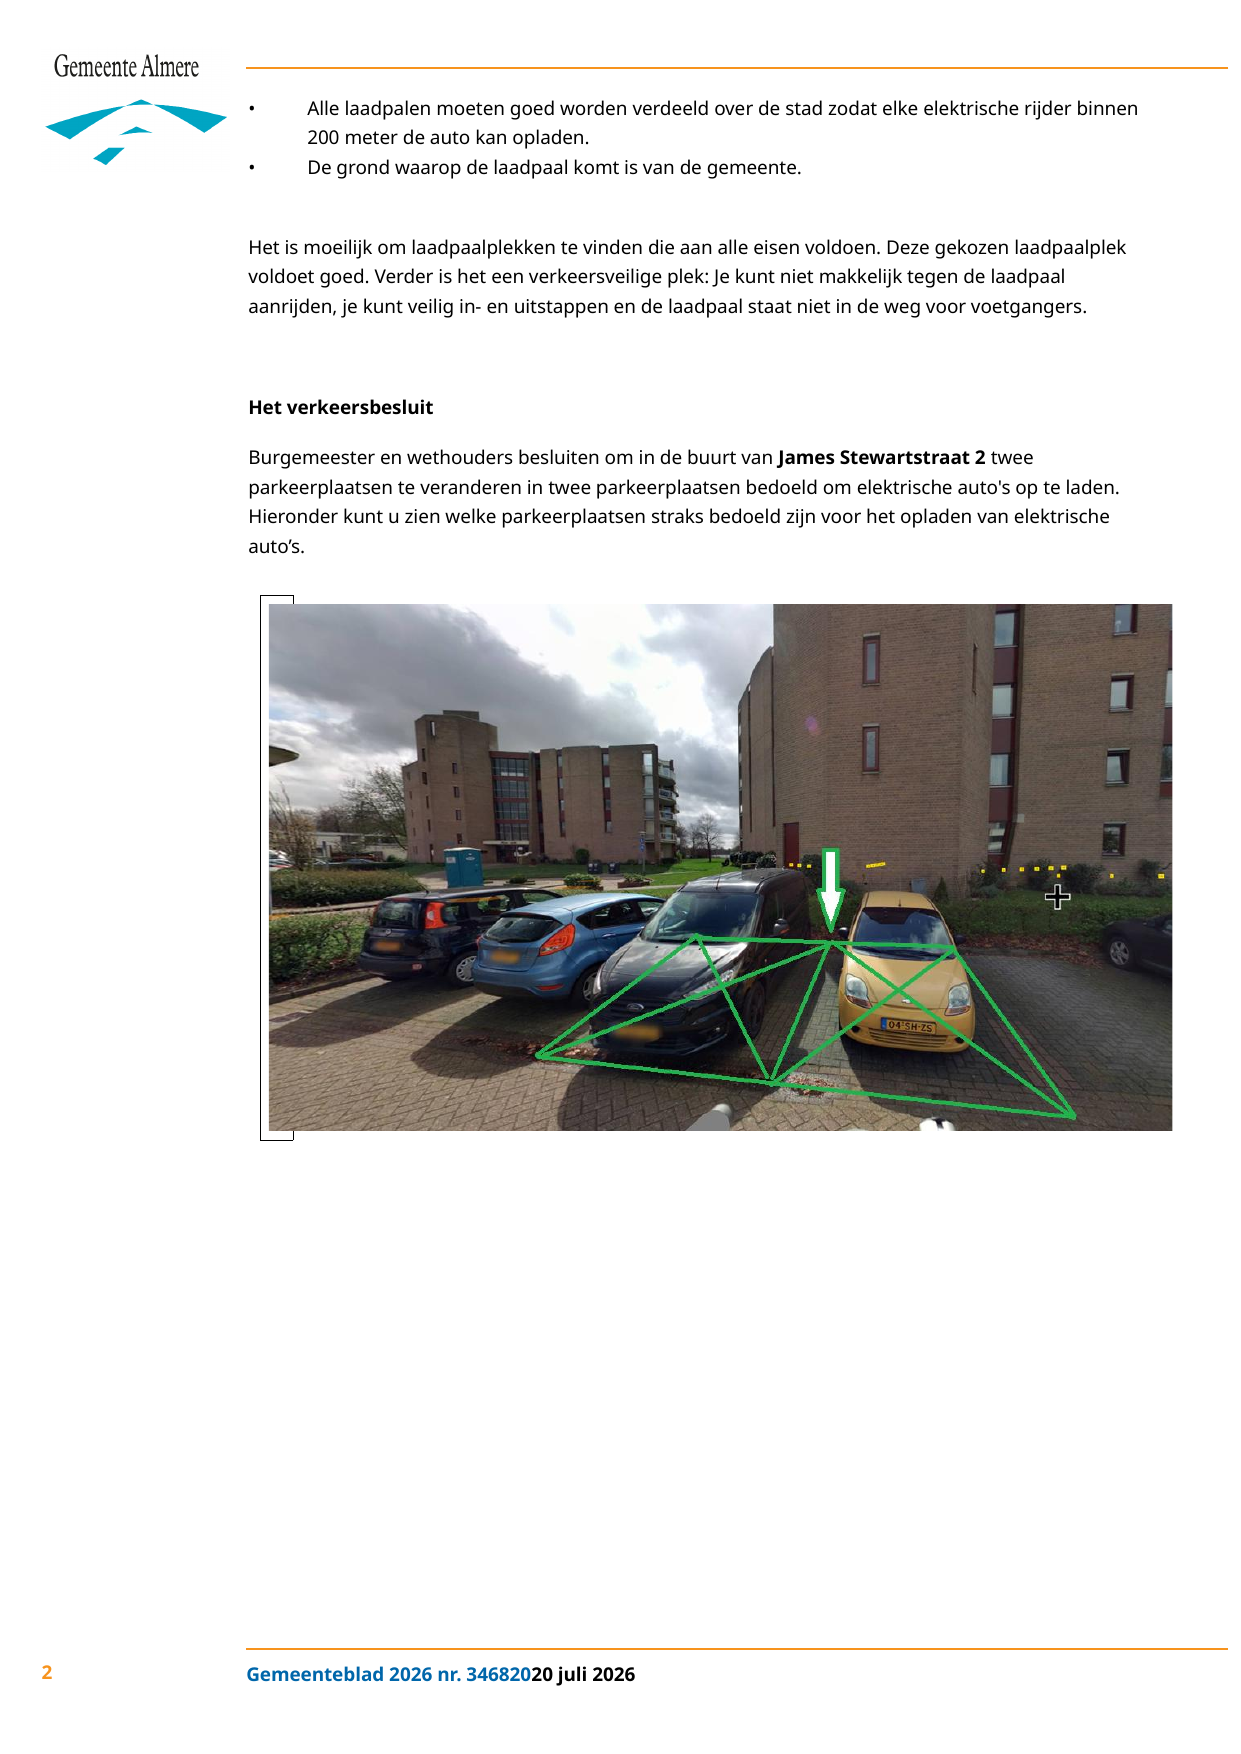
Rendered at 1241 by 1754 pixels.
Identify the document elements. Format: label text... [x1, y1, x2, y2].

text Het verkeersbesluit [248, 394, 1152, 420]
picture [41, 47, 231, 172]
list Alle laadpalen moeten goed worden verdeeld over de stad zodat elke elektrische rijder binnen 200 meter de auto kan opladen. [248, 95, 1152, 150]
picture [268, 604, 1173, 1131]
text Burgemeester en wethouders besluiten om in de buurt van James Stewartstraat 2 twee parkeerplaatsen te veranderen in twee parkeerplaatsen bedoeld om elektrische auto's op te laden. Hieronder kunt u zien welke parkeerplaatsen straks bedoeld zijn voor het opladen van elektrische auto’s. [248, 444, 1152, 559]
text Het is moeilijk om laadpaalplekken te vinden die aan alle eisen voldoen. Deze gekozen laadpaalplek voldoet goed. Verder is het een verkeersveilige plek: Je kunt niet makkelijk tegen de laadpaal aanrijden, je kunt veilig in- en uitstappen en de laadpaal staat niet in de weg voor voetgangers. [248, 234, 1152, 319]
list De grond waarop de laadpaal komt is van de gemeente. [248, 154, 1152, 180]
